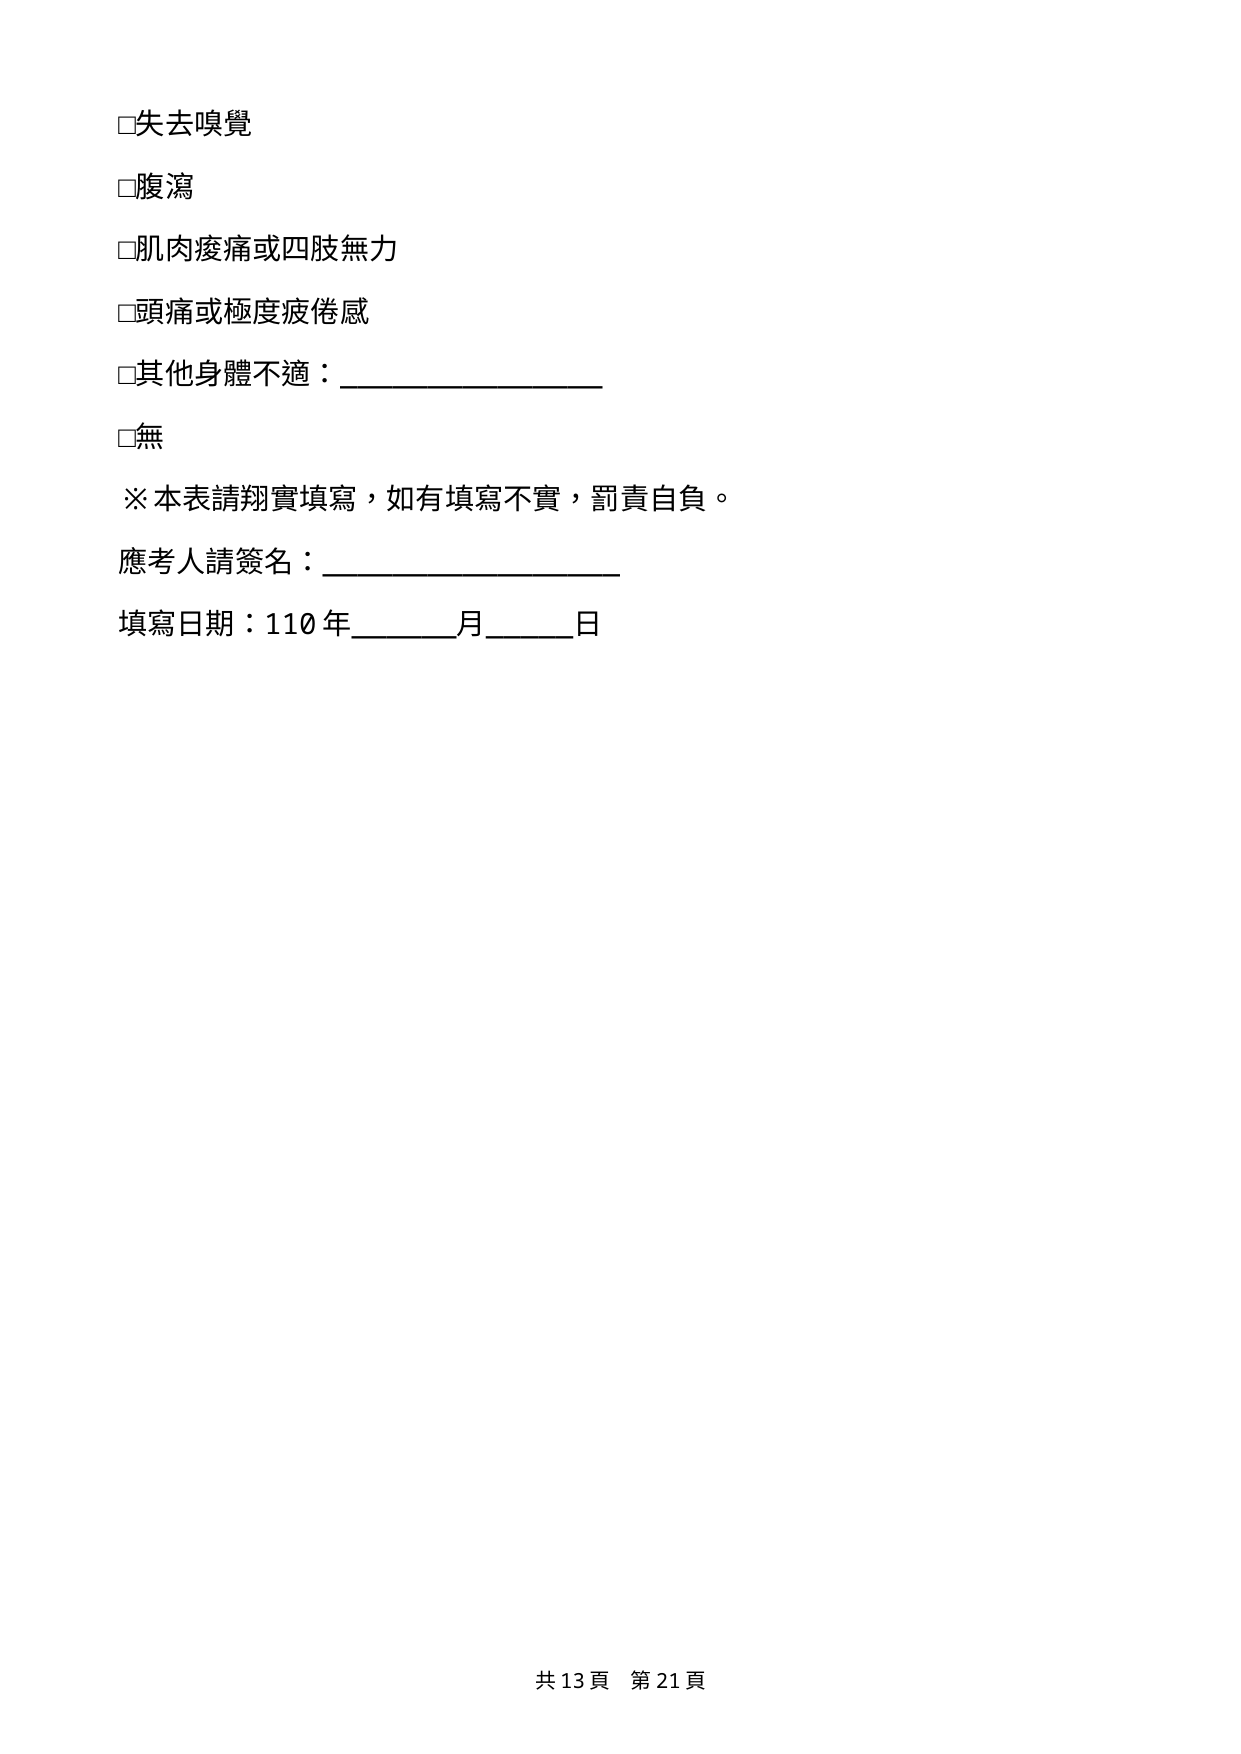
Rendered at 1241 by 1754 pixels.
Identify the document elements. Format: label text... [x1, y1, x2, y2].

text □失去嗅覺 [118, 81, 1122, 143]
text ※本表請翔實填寫，如有填寫不實，罰責自負。 [118, 456, 1122, 518]
text □頭痛或極度疲倦感 [118, 268, 1122, 331]
text □其他身體不適：_______________ [118, 331, 1122, 393]
text □肌肉痠痛或四肢無力 [118, 206, 1122, 268]
text □無 [118, 393, 1122, 456]
text 填寫日期：110年______月_____日 [118, 581, 1122, 643]
text 應考人請簽名：_________________ [118, 518, 1122, 581]
text □腹瀉 [118, 143, 1122, 206]
